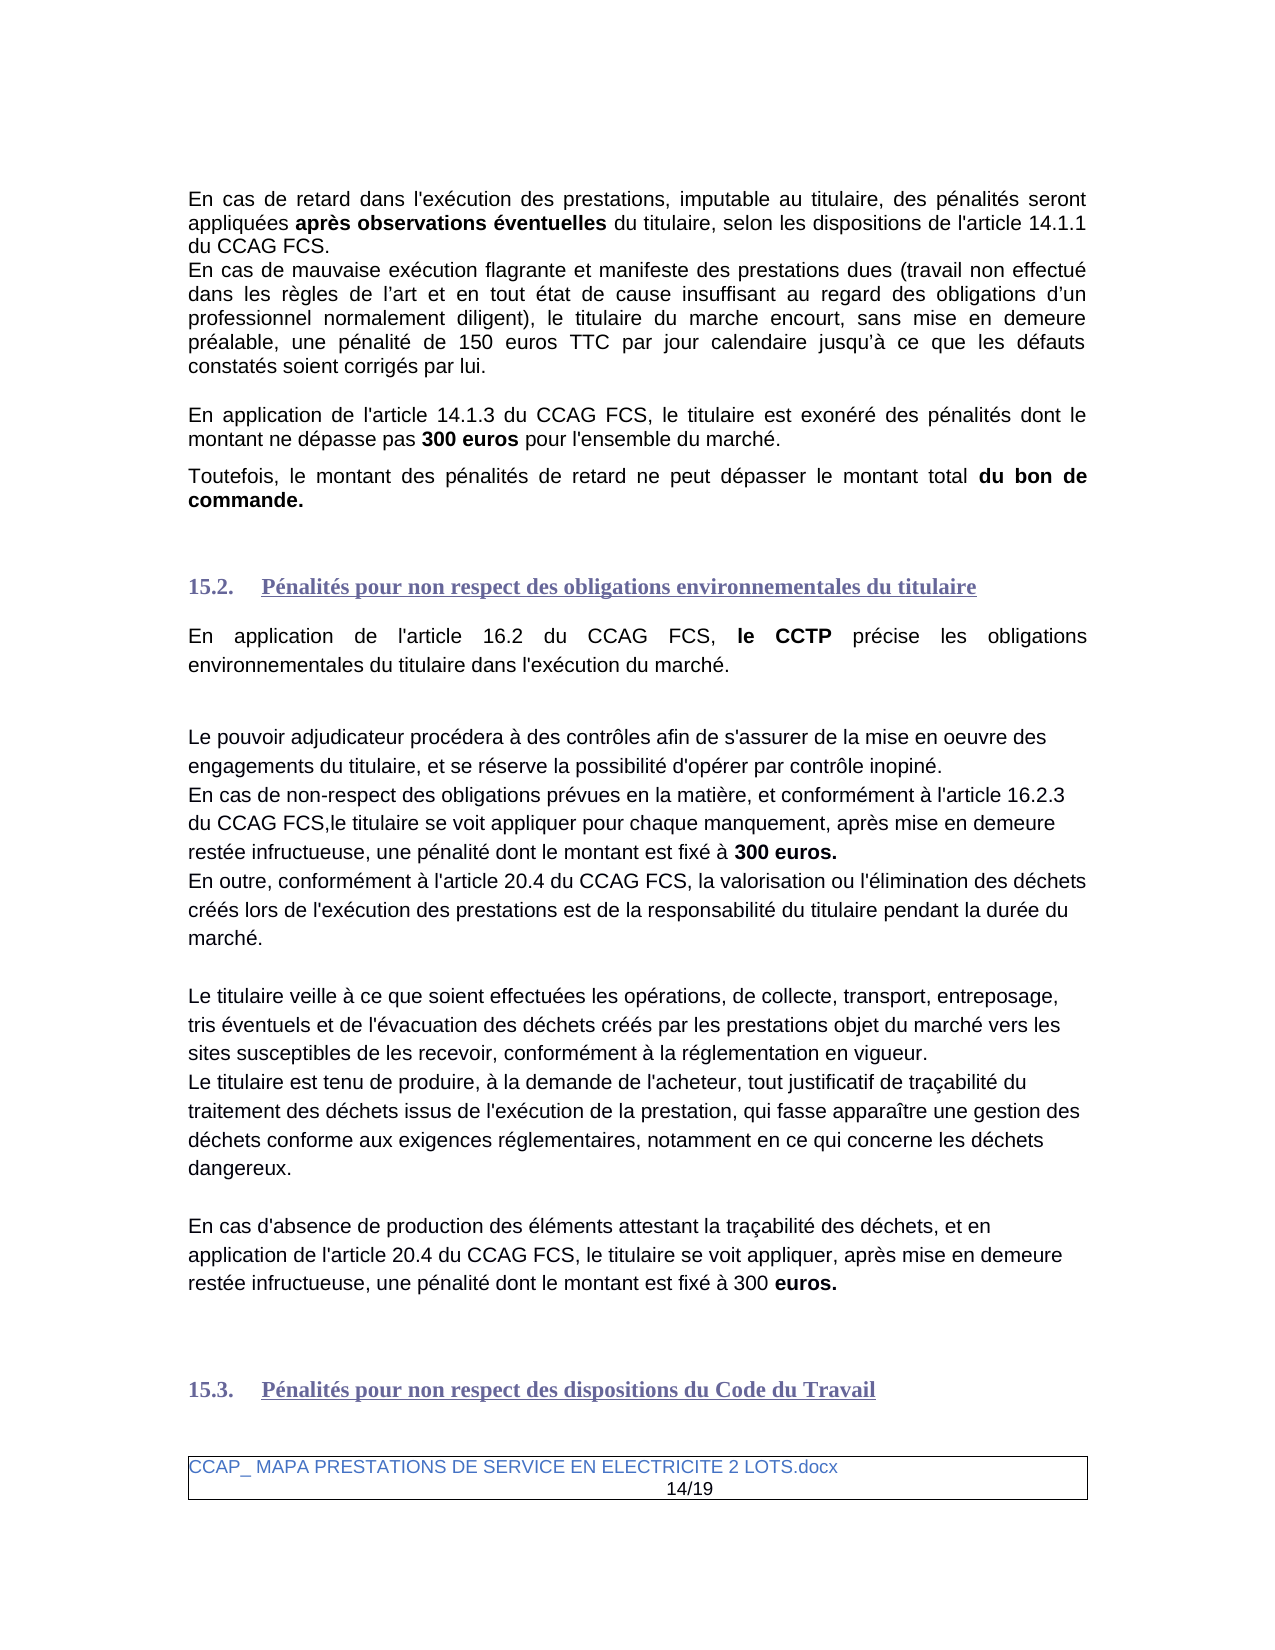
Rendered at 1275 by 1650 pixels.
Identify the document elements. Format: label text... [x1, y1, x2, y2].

list En application de l'article 16.2 du CCAG FCS, le CCTP précise les obligations environnementales du titulaire dans l'exécution du marché. [188, 624, 1087, 677]
list En cas d'absence de production des éléments attestant la traçabilité des déchets, et en application de l'article 20.4 du CCAG FCS, le titulaire se voit appliquer, après mise en demeure restée infructueuse, une pénalité dont le montant est fixé à 300 euros. [188, 1214, 1087, 1295]
list Le titulaire est tenu de produire, à la demande de l'acheteur, tout justificatif de traçabilité du traitement des déchets issus de l'exécution de la prestation, qui fasse apparaître une gestion des déchets conforme aux exigences réglementaires, notamment en ce qui concerne les déchets dangereux. [188, 1070, 1087, 1180]
list En application de l'article 14.1.3 du CCAG FCS, le titulaire est exonéré des pénalités dont le montant ne dépasse pas 300 euros pour l'ensemble du marché. [188, 403, 1087, 451]
list Toutefois, le montant des pénalités de retard ne peut dépasser le montant total du bon de commande. [188, 463, 1087, 511]
list En cas de mauvaise exécution flagrante et manifeste des prestations dues (travail non effectué dans les règles de l’art et en tout état de cause insuffisant au regard des obligations d’un professionnel normalement diligent), le titulaire du marche encourt, sans mise en demeure préalable, une pénalité de 150 euros TTC par jour calendaire jusqu’à ce que les défauts constatés soient corrigés par lui. [188, 258, 1087, 378]
subtitle Pénalités pour non respect des obligations environnementales du titulaire [188, 573, 1087, 599]
list En outre, conformément à l'article 20.4 du CCAG FCS, la valorisation ou l'élimination des déchets créés lors de l'exécution des prestations est de la responsabilité du titulaire pendant la durée du marché. [188, 869, 1087, 950]
list Le titulaire veille à ce que soient effectuées les opérations, de collecte, transport, entreposage, tris éventuels et de l'évacuation des déchets créés par les prestations objet du marché vers les sites susceptibles de les recevoir, conformément à la réglementation en vigueur. [188, 984, 1087, 1065]
subtitle Pénalités pour non respect des dispositions du Code du Travail [188, 1376, 1087, 1402]
list En cas de retard dans l'exécution des prestations, imputable au titulaire, des pénalités seront appliquées après observations éventuelles du titulaire, selon les dispositions de l'article 14.1.1 du CCAG FCS. [188, 186, 1087, 258]
list En cas de non-respect des obligations prévues en la matière, et conformément à l'article 16.2.3 du CCAG FCS,le titulaire se voit appliquer pour chaque manquement, après mise en demeure restée infructueuse, une pénalité dont le montant est fixé à 300 euros. [188, 782, 1087, 864]
list Le pouvoir adjudicateur procédera à des contrôles afin de s'assurer de la mise en oeuvre des engagements du titulaire, et se réserve la possibilité d'opérer par contrôle inopiné. [188, 725, 1087, 778]
